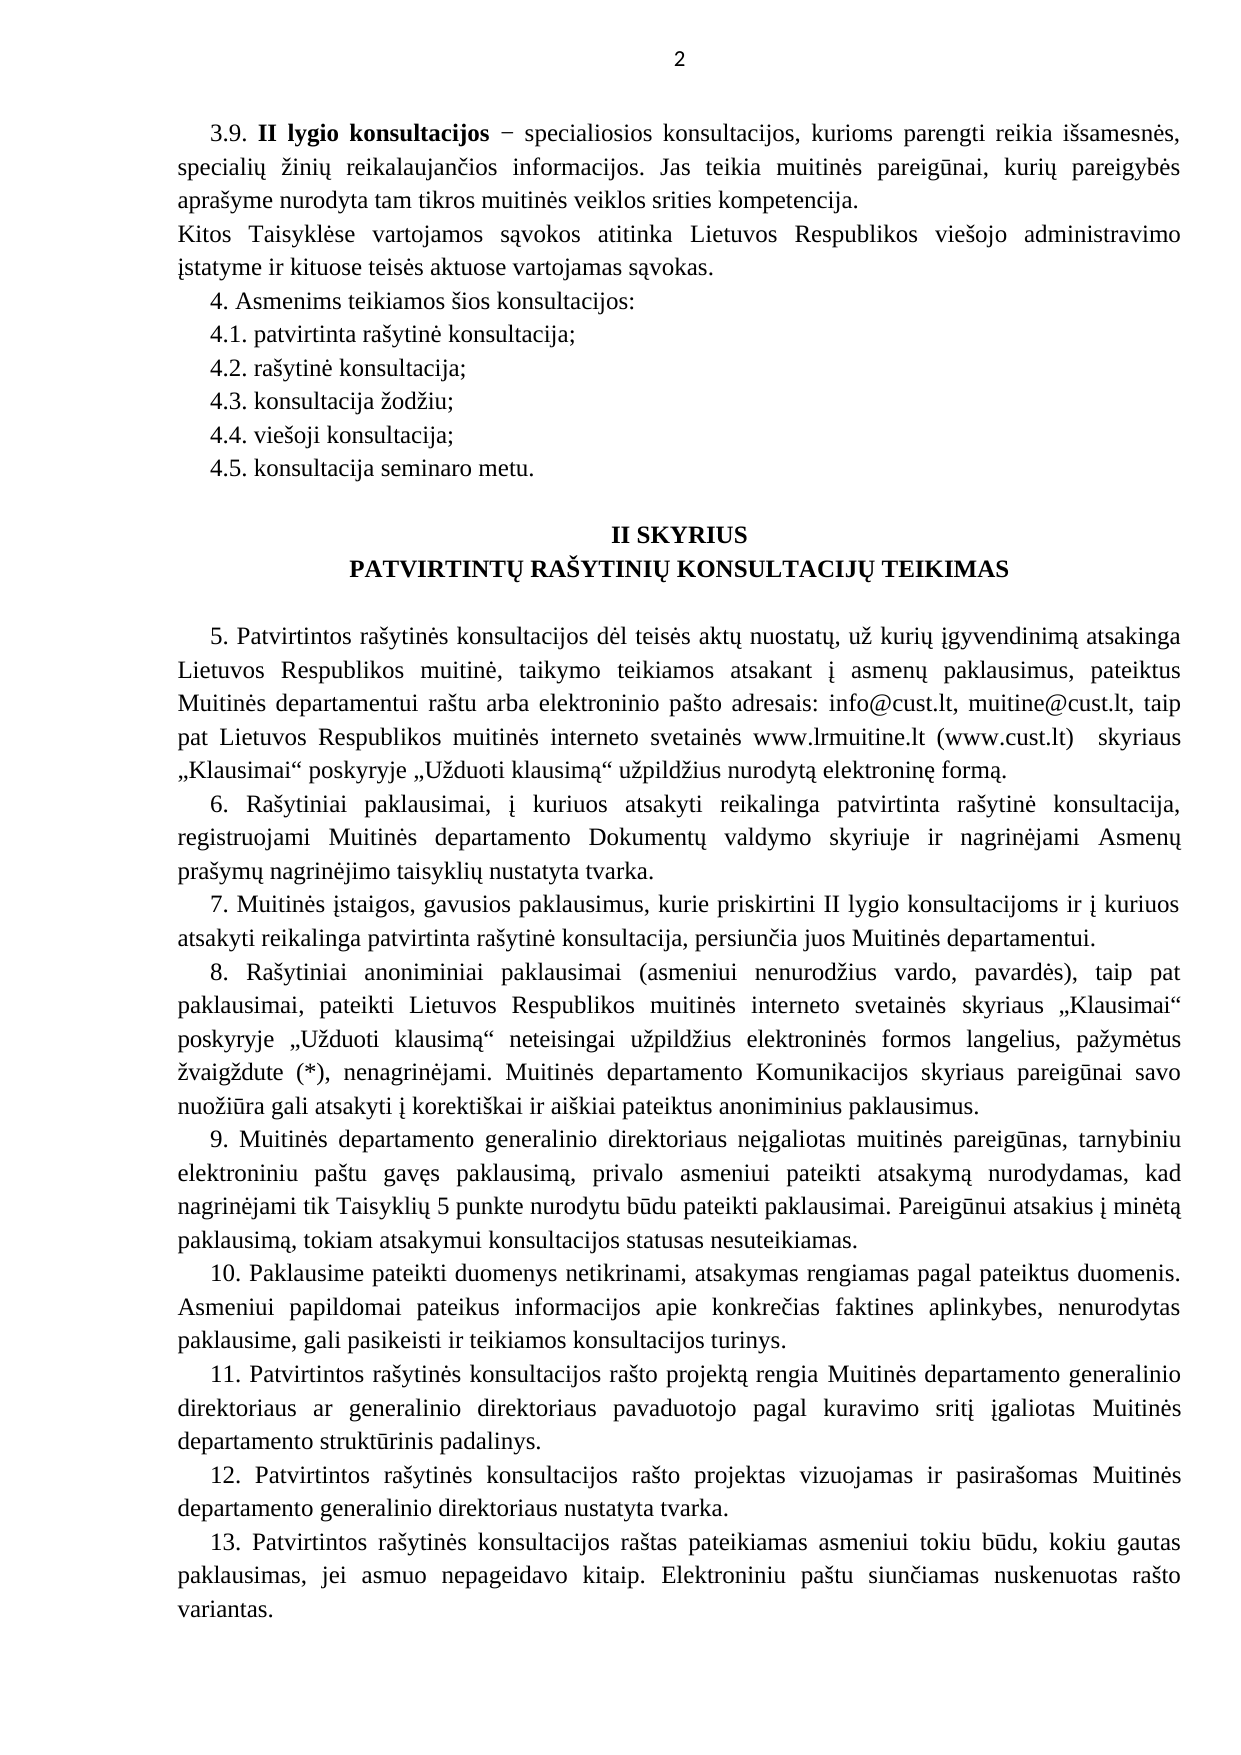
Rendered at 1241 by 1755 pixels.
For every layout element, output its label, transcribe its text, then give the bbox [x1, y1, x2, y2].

text 10. Paklausime pateikti duomenys netikrinami, atsakymas rengiamas pagal pateiktus duomenis. Asmeniui papildomai pateikus informacijos apie konkrečias faktines aplinkybes, nenurodytas paklausime, gali pasikeisti ir teikiamos konsultacijos turinys. [177, 1258, 1181, 1354]
text II SKYRIUS [177, 521, 1181, 549]
text 5. Patvirtintos rašytinės konsultacijos dėl teisės aktų nuostatų, už kurių įgyvendinimą atsakinga Lietuvos Respublikos muitinė, taikymo teikiamos atsakant į asmenų paklausimus, pateiktus Muitinės departamentui raštu arba elektroninio pašto adresais: info@cust.lt, muitine@cust.lt, taip pat Lietuvos Respublikos muitinės interneto svetainės www.lrmuitine.lt (www.cust.lt) skyriaus „Klausimai“ poskyryje „Užduoti klausimą“ užpildžius nurodytą elektroninę formą. [177, 621, 1181, 784]
text 11. Patvirtintos rašytinės konsultacijos rašto projektą rengia Muitinės departamento generalinio direktoriaus ar generalinio direktoriaus pavaduotojo pagal kuravimo sritį įgaliotas Muitinės departamento struktūrinis padalinys. [177, 1359, 1181, 1455]
text 8. Rašytiniai anoniminiai paklausimai (asmeniui nenurodžius vardo, pavardės), taip pat paklausimai, pateikti Lietuvos Respublikos muitinės interneto svetainės skyriaus „Klausimai“ poskyryje „Užduoti klausimą“ neteisingai užpildžius elektroninės formos langelius, pažymėtus žvaigždute (*), nenagrinėjami. Muitinės departamento Komunikacijos skyriaus pareigūnai savo nuožiūra gali atsakyti į korektiškai ir aiškiai pateiktus anoniminius paklausimus. [177, 957, 1181, 1119]
text 12. Patvirtintos rašytinės konsultacijos rašto projektas vizuojamas ir pasirašomas Muitinės departamento generalinio direktoriaus nustatyta tvarka. [177, 1460, 1181, 1522]
text PATVIRTINTŲ RAŠYTINIŲ KONSULTACIJŲ TEIKIMAS [177, 554, 1181, 583]
text 4.3. konsultacija žodžiu; [177, 386, 1181, 415]
text 4. Asmenims teikiamos šios konsultacijos: [177, 286, 1181, 314]
text 4.2. rašytinė konsultacija; [177, 353, 1181, 382]
text 3.9. II lygio konsultacijos − specialiosios konsultacijos, kurioms parengti reikia išsamesnės, specialių žinių reikalaujančios informacijos. Jas teikia muitinės pareigūnai, kurių pareigybės aprašyme nurodyta tam tikros muitinės veiklos srities kompetencija. [177, 118, 1181, 214]
text 4.4. viešoji konsultacija; [177, 420, 1181, 449]
text 13. Patvirtintos rašytinės konsultacijos raštas pateikiamas asmeniui tokiu būdu, kokiu gautas paklausimas, jei asmuo nepageidavo kitaip. Elektroniniu paštu siunčiamas nuskenuotas rašto variantas. [177, 1527, 1181, 1623]
text Kitos Taisyklėse vartojamos sąvokos atitinka Lietuvos Respublikos viešojo administravimo įstatyme ir kituose teisės aktuose vartojamas sąvokas. [177, 219, 1181, 281]
text 4.5. konsultacija seminaro metu. [177, 453, 1181, 482]
text 9. Muitinės departamento generalinio direktoriaus neįgaliotas muitinės pareigūnas, tarnybiniu elektroniniu paštu gavęs paklausimą, privalo asmeniui pateikti atsakymą nurodydamas, kad nagrinėjami tik Taisyklių 5 punkte nurodytu būdu pateikti paklausimai. Pareigūnui atsakius į minėtą paklausimą, tokiam atsakymui konsultacijos statusas nesuteikiamas. [177, 1124, 1181, 1254]
text 7. Muitinės įstaigos, gavusios paklausimus, kurie priskirtini II lygio konsultacijoms ir į kuriuos atsakyti reikalinga patvirtinta rašytinė konsultacija, persiunčia juos Muitinės departamentui. [177, 889, 1181, 952]
text 4.1. patvirtinta rašytinė konsultacija; [177, 319, 1181, 348]
text 6. Rašytiniai paklausimai, į kuriuos atsakyti reikalinga patvirtinta rašytinė konsultacija, registruojami Muitinės departamento Dokumentų valdymo skyriuje ir nagrinėjami Asmenų prašymų nagrinėjimo taisyklių nustatyta tvarka. [177, 789, 1181, 885]
